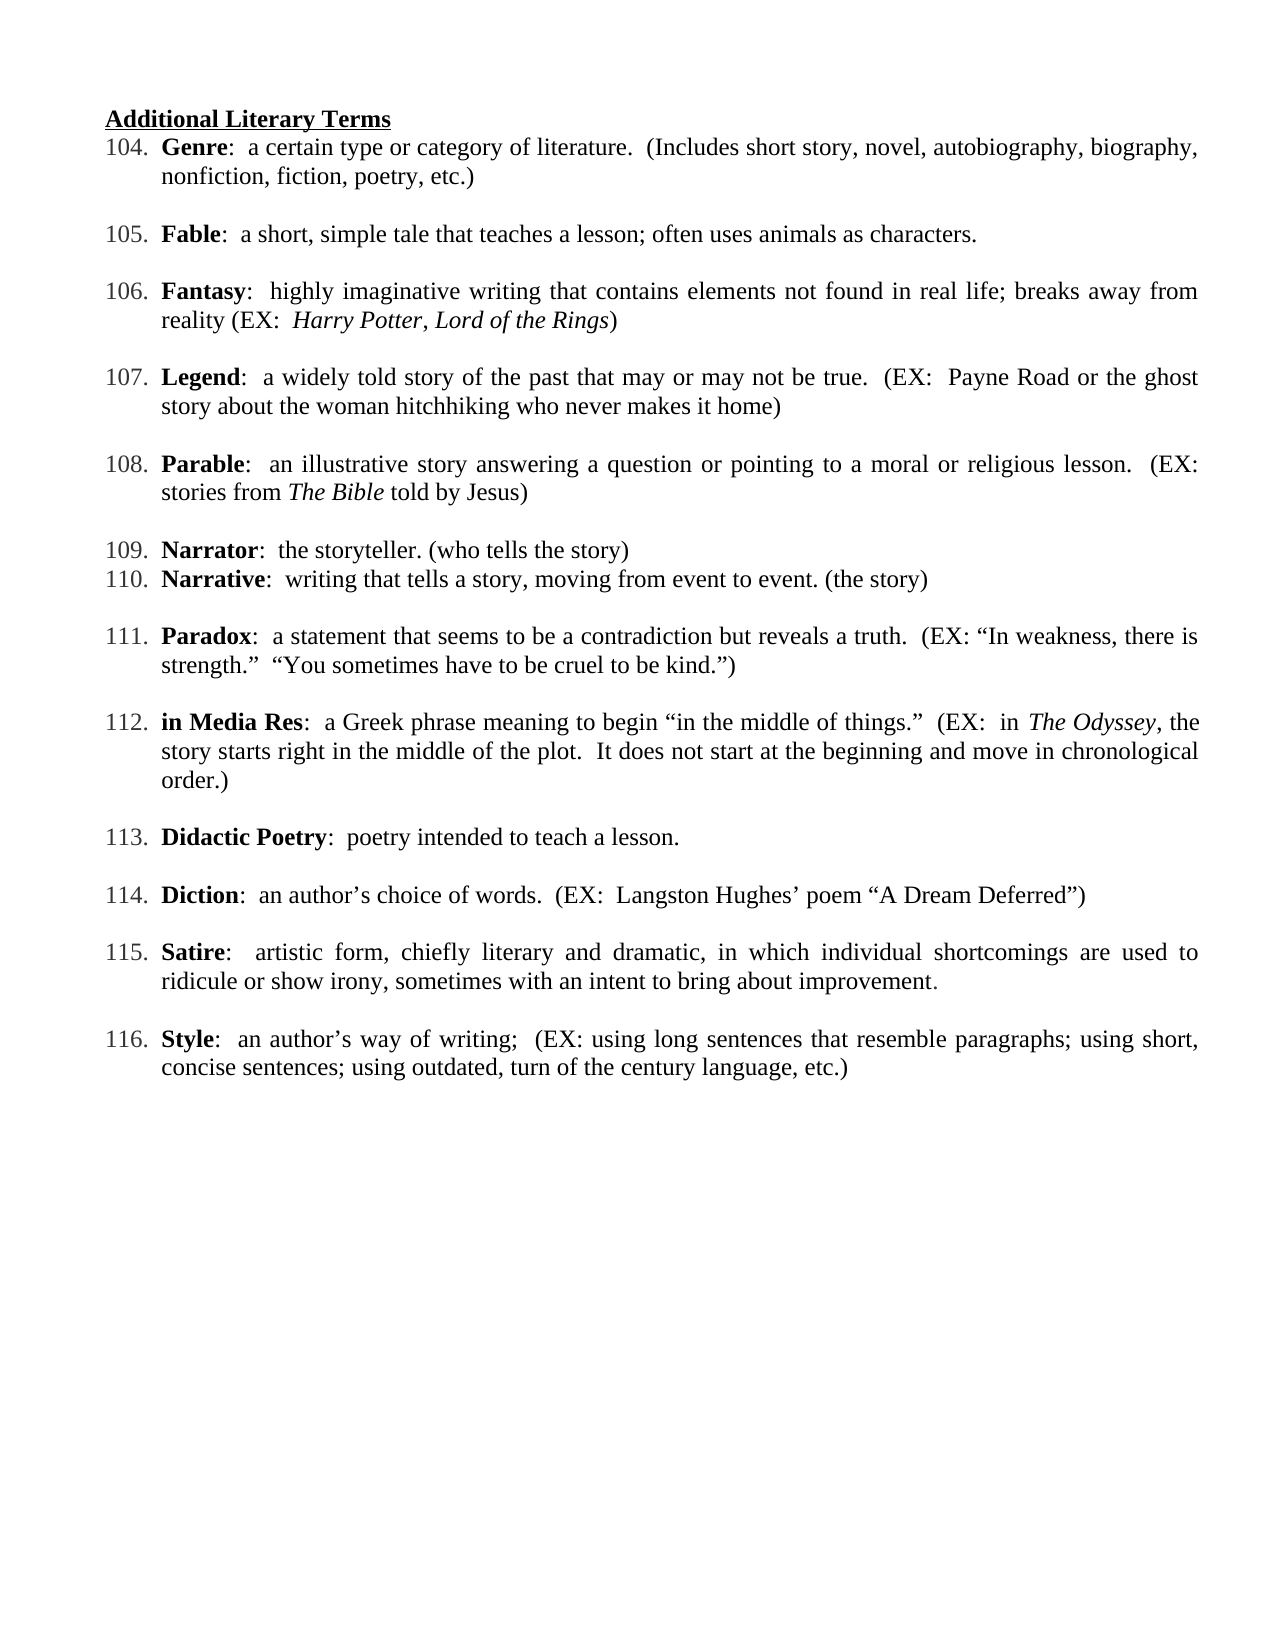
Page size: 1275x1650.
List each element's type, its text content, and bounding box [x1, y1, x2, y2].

list Didactic Poetry: poetry intended to teach a lesson. [105, 822, 1200, 851]
list Diction: an author’s choice of words. (EX: Langston Hughes’ poem “A Dream Deferred”) [105, 880, 1200, 909]
list Legend: a widely told story of the past that may or may not be true. (EX: Payne Road or the ghost story about the woman hitchhiking who never makes it home) [105, 362, 1200, 420]
list Parable: an illustrative story answering a question or pointing to a moral or religious lesson. (EX: stories from The Bible told by Jesus) [105, 449, 1200, 506]
text Additional Literary Terms [105, 104, 1200, 132]
list Fantasy: highly imaginative writing that contains elements not found in real life; breaks away from reality (EX: Harry Potter, Lord of the Rings) [105, 276, 1200, 334]
list Satire: artistic form, chiefly literary and dramatic, in which individual shortcomings are used to ridicule or show irony, sometimes with an intent to bring about improvement. [105, 937, 1200, 995]
list Narrator: the storyteller. (who tells the story) [105, 535, 1200, 564]
list in Media Res: a Greek phrase meaning to begin “in the middle of things.” (EX: in The Odyssey, the story starts right in the middle of the plot. It does not start at the beginning and move in chronological order.) [105, 707, 1200, 794]
list Genre: a certain type or category of literature. (Includes short story, novel, autobiography, biography, nonfiction, fiction, poetry, etc.) [105, 132, 1200, 190]
list Fable: a short, simple tale that teaches a lesson; often uses animals as characters. [105, 219, 1200, 247]
list Paradox: a statement that seems to be a contradiction but reveals a truth. (EX: “In weakness, there is strength.” “You sometimes have to be cruel to be kind.”) [105, 621, 1200, 679]
list Narrative: writing that tells a story, moving from event to event. (the story) [105, 564, 1200, 592]
list Style: an author’s way of writing; (EX: using long sentences that resemble paragraphs; using short, concise sentences; using outdated, turn of the century language, etc.) [105, 1024, 1200, 1081]
